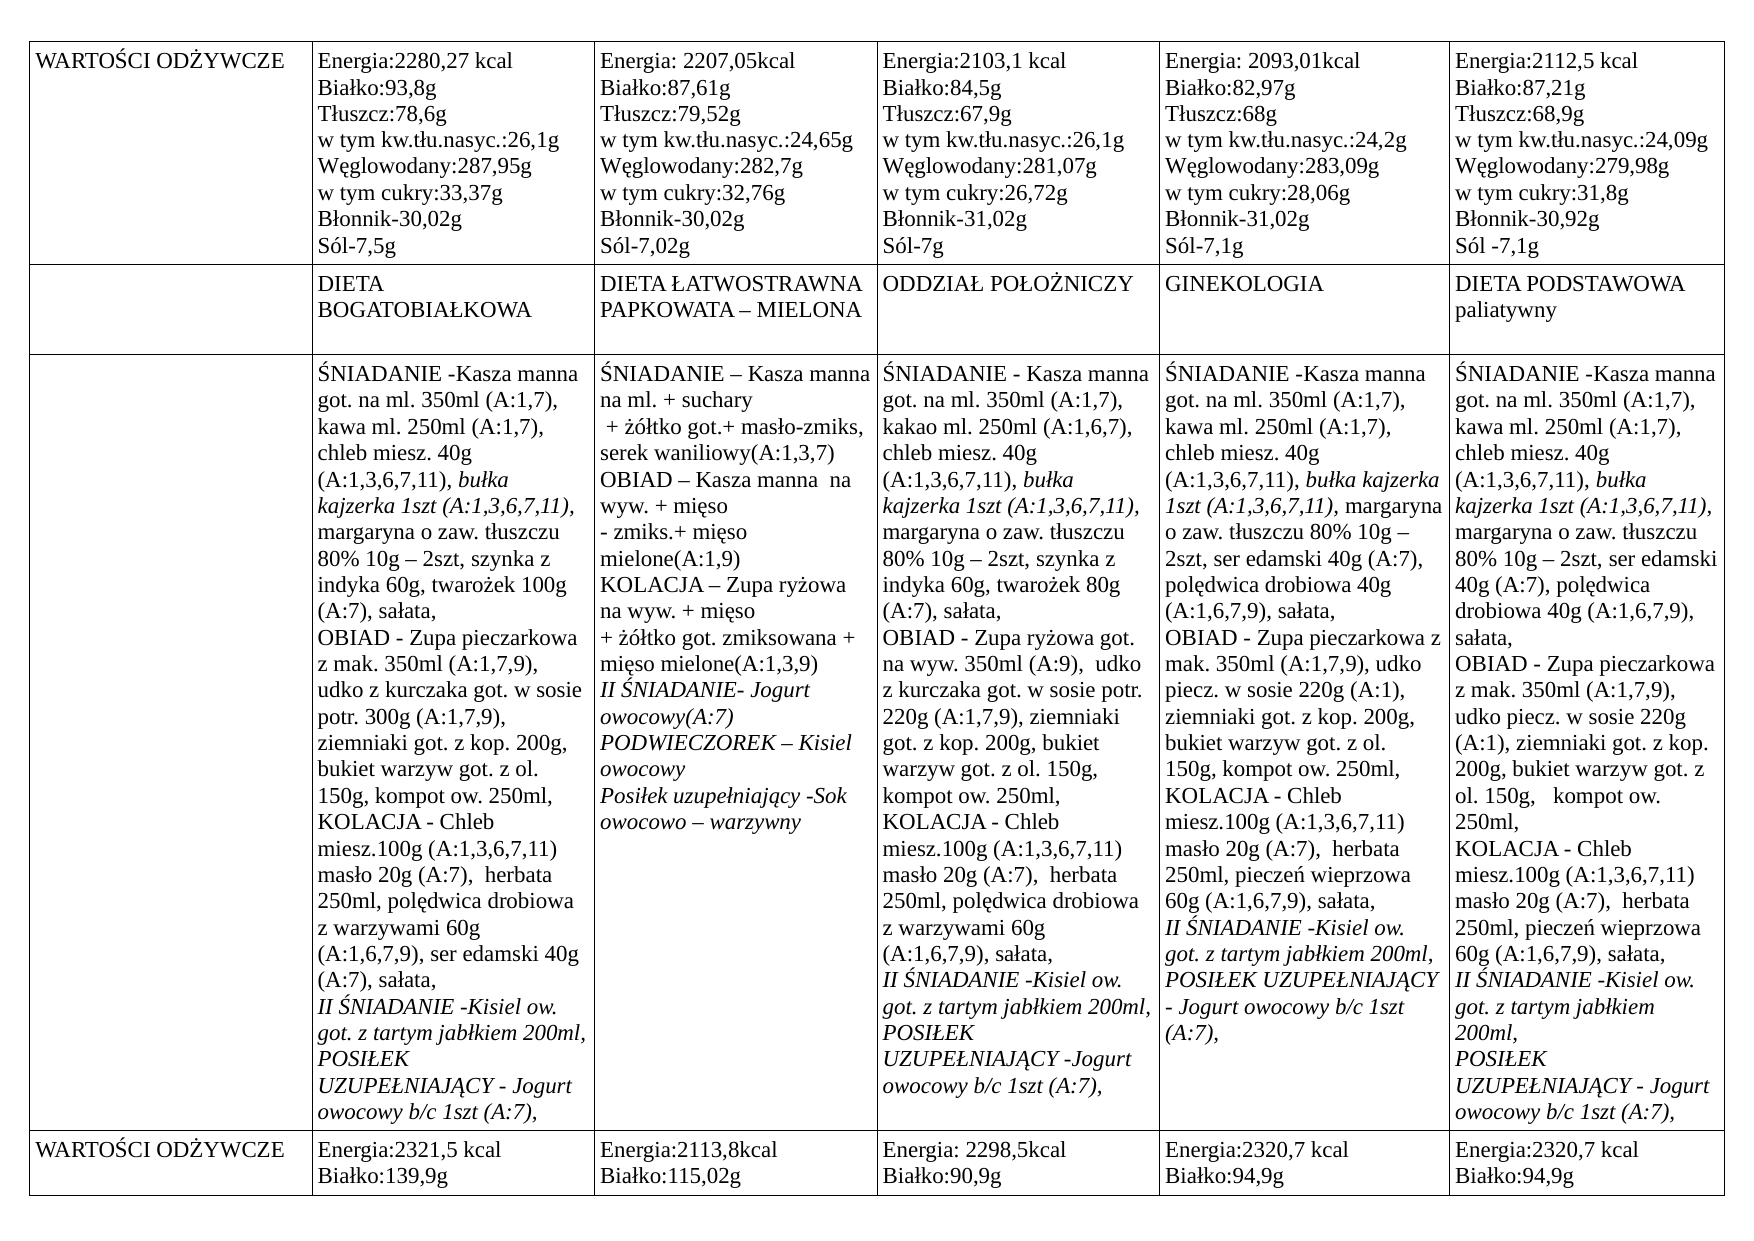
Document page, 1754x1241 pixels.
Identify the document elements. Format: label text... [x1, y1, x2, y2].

table_cell ŚNIADANIE -Kasza manna got. na ml. 350ml (A:1,7), kawa ml. 250ml (A:1,7), chleb miesz. 40g (A:1,3,6,7,11), bułka kajzerka 1szt (A:1,3,6,7,11), margaryna o zaw. tłuszczu 80% 10g – 2szt, szynka z indyka 60g, twarożek 100g (A:7), sałata, OBIAD - Zupa pieczarkowa z mak. 350ml (A:1,7,9), udko z kurczaka got. w sosie potr. 300g (A:1,7,9), ziemniaki got. z kop. 200g, bukiet warzyw got. z ol. 150g, kompot ow. 250ml, KOLACJA - Chleb miesz.100g (A:1,3,6,7,11) masło 20g (A:7), herbata 250ml, polędwica drobiowa z warzywami 60g (A:1,6,7,9), ser edamski 40g (A:7), sałata, II ŚNIADANIE -Kisiel ow. got. z tartym jabłkiem 200ml, POSIŁEK UZUPEŁNIAJĄCY - Jogurt owocowy b/c 1szt (A:7), [313, 355, 594, 1130]
table_cell DIETA ŁATWOSTRAWNA PAPKOWATA – MIELONA [595, 265, 877, 354]
table_cell WARTOŚCI ODŻYWCZE [30, 42, 312, 264]
table_cell Energia:2280,27 kcal Białko:93,8g Tłuszcz:78,6g w tym kw.tłu.nasyc.:26,1g Węglowodany:287,95g w tym cukry:33,37g Błonnik-30,02g Sól-7,5g [313, 42, 594, 264]
table_cell WARTOŚCI ODŻYWCZE [30, 1131, 312, 1194]
table_cell [30, 265, 312, 354]
table_cell Energia: 2093,01kcal Białko:82,97g Tłuszcz:68g w tym kw.tłu.nasyc.:24,2g Węglowodany:283,09g w tym cukry:28,06g Błonnik-31,02g Sól-7,1g [1160, 42, 1449, 264]
table_cell GINEKOLOGIA [1160, 265, 1449, 354]
table_cell Energia:2112,5 kcal Białko:87,21g Tłuszcz:68,9g w tym kw.tłu.nasyc.:24,09g Węglowodany:279,98g w tym cukry:31,8g Błonnik-30,92g Sól -7,1g [1450, 42, 1724, 264]
table_cell Energia:2320,7 kcal Białko:94,9g [1160, 1131, 1449, 1194]
table_cell Energia:2113,8kcal Białko:115,02g [595, 1131, 877, 1194]
table_cell DIETA BOGATOBIAŁKOWA [313, 265, 594, 354]
table_cell Energia: 2298,5kcal Białko:90,9g [878, 1131, 1159, 1194]
table_cell ŚNIADANIE -Kasza manna got. na ml. 350ml (A:1,7), kawa ml. 250ml (A:1,7), chleb miesz. 40g (A:1,3,6,7,11), bułka kajzerka 1szt (A:1,3,6,7,11), margaryna o zaw. tłuszczu 80% 10g – 2szt, ser edamski 40g (A:7), polędwica drobiowa 40g (A:1,6,7,9), sałata, OBIAD - Zupa pieczarkowa z mak. 350ml (A:1,7,9), udko piecz. w sosie 220g (A:1), ziemniaki got. z kop. 200g, bukiet warzyw got. z ol. 150g, kompot ow. 250ml, KOLACJA - Chleb miesz.100g (A:1,3,6,7,11) masło 20g (A:7), herbata 250ml, pieczeń wieprzowa 60g (A:1,6,7,9), sałata, II ŚNIADANIE -Kisiel ow. got. z tartym jabłkiem 200ml, POSIŁEK UZUPEŁNIAJĄCY - Jogurt owocowy b/c 1szt (A:7), [1450, 355, 1724, 1130]
table_cell Energia:2320,7 kcal Białko:94,9g [1450, 1131, 1724, 1194]
table_cell Energia: 2207,05kcal Białko:87,61g Tłuszcz:79,52g w tym kw.tłu.nasyc.:24,65g Węglowodany:282,7g w tym cukry:32,76g Błonnik-30,02g Sól-7,02g [595, 42, 877, 264]
table_cell Energia:2103,1 kcal Białko:84,5g Tłuszcz:67,9g w tym kw.tłu.nasyc.:26,1g Węglowodany:281,07g w tym cukry:26,72g Błonnik-31,02g Sól-7g [878, 42, 1159, 264]
table_cell DIETA PODSTAWOWA paliatywny [1450, 265, 1724, 354]
table_cell ŚNIADANIE – Kasza manna na ml. + suchary + żółtko got.+ masło-zmiks, serek waniliowy(A:1,3,7) OBIAD – Kasza manna na wyw. + mięso - zmiks.+ mięso mielone(A:1,9) KOLACJA – Zupa ryżowa na wyw. + mięso + żółtko got. zmiksowana + mięso mielone(A:1,3,9) II ŚNIADANIE- Jogurt owocowy(A:7) PODWIECZOREK – Kisiel owocowy Posiłek uzupełniający -Sok owocowo – warzywny [595, 355, 877, 1130]
table_cell ŚNIADANIE - Kasza manna got. na ml. 350ml (A:1,7), kakao ml. 250ml (A:1,6,7), chleb miesz. 40g (A:1,3,6,7,11), bułka kajzerka 1szt (A:1,3,6,7,11), margaryna o zaw. tłuszczu 80% 10g – 2szt, szynka z indyka 60g, twarożek 80g (A:7), sałata, OBIAD - Zupa ryżowa got. na wyw. 350ml (A:9), udko z kurczaka got. w sosie potr. 220g (A:1,7,9), ziemniaki got. z kop. 200g, bukiet warzyw got. z ol. 150g, kompot ow. 250ml, KOLACJA - Chleb miesz.100g (A:1,3,6,7,11) masło 20g (A:7), herbata 250ml, polędwica drobiowa z warzywami 60g (A:1,6,7,9), sałata, II ŚNIADANIE -Kisiel ow. got. z tartym jabłkiem 200ml, POSIŁEK UZUPEŁNIAJĄCY -Jogurt owocowy b/c 1szt (A:7), [878, 355, 1159, 1130]
table_cell ODDZIAŁ POŁOŻNICZY [878, 265, 1159, 354]
table_cell [30, 355, 312, 1130]
table_cell ŚNIADANIE -Kasza manna got. na ml. 350ml (A:1,7), kawa ml. 250ml (A:1,7), chleb miesz. 40g (A:1,3,6,7,11), bułka kajzerka 1szt (A:1,3,6,7,11), margaryna o zaw. tłuszczu 80% 10g – 2szt, ser edamski 40g (A:7), polędwica drobiowa 40g (A:1,6,7,9), sałata, OBIAD - Zupa pieczarkowa z mak. 350ml (A:1,7,9), udko piecz. w sosie 220g (A:1), ziemniaki got. z kop. 200g, bukiet warzyw got. z ol. 150g, kompot ow. 250ml, KOLACJA - Chleb miesz.100g (A:1,3,6,7,11) masło 20g (A:7), herbata 250ml, pieczeń wieprzowa 60g (A:1,6,7,9), sałata, II ŚNIADANIE -Kisiel ow. got. z tartym jabłkiem 200ml, POSIŁEK UZUPEŁNIAJĄCY - Jogurt owocowy b/c 1szt (A:7), [1160, 355, 1449, 1130]
table_cell Energia:2321,5 kcal Białko:139,9g [313, 1131, 594, 1194]
